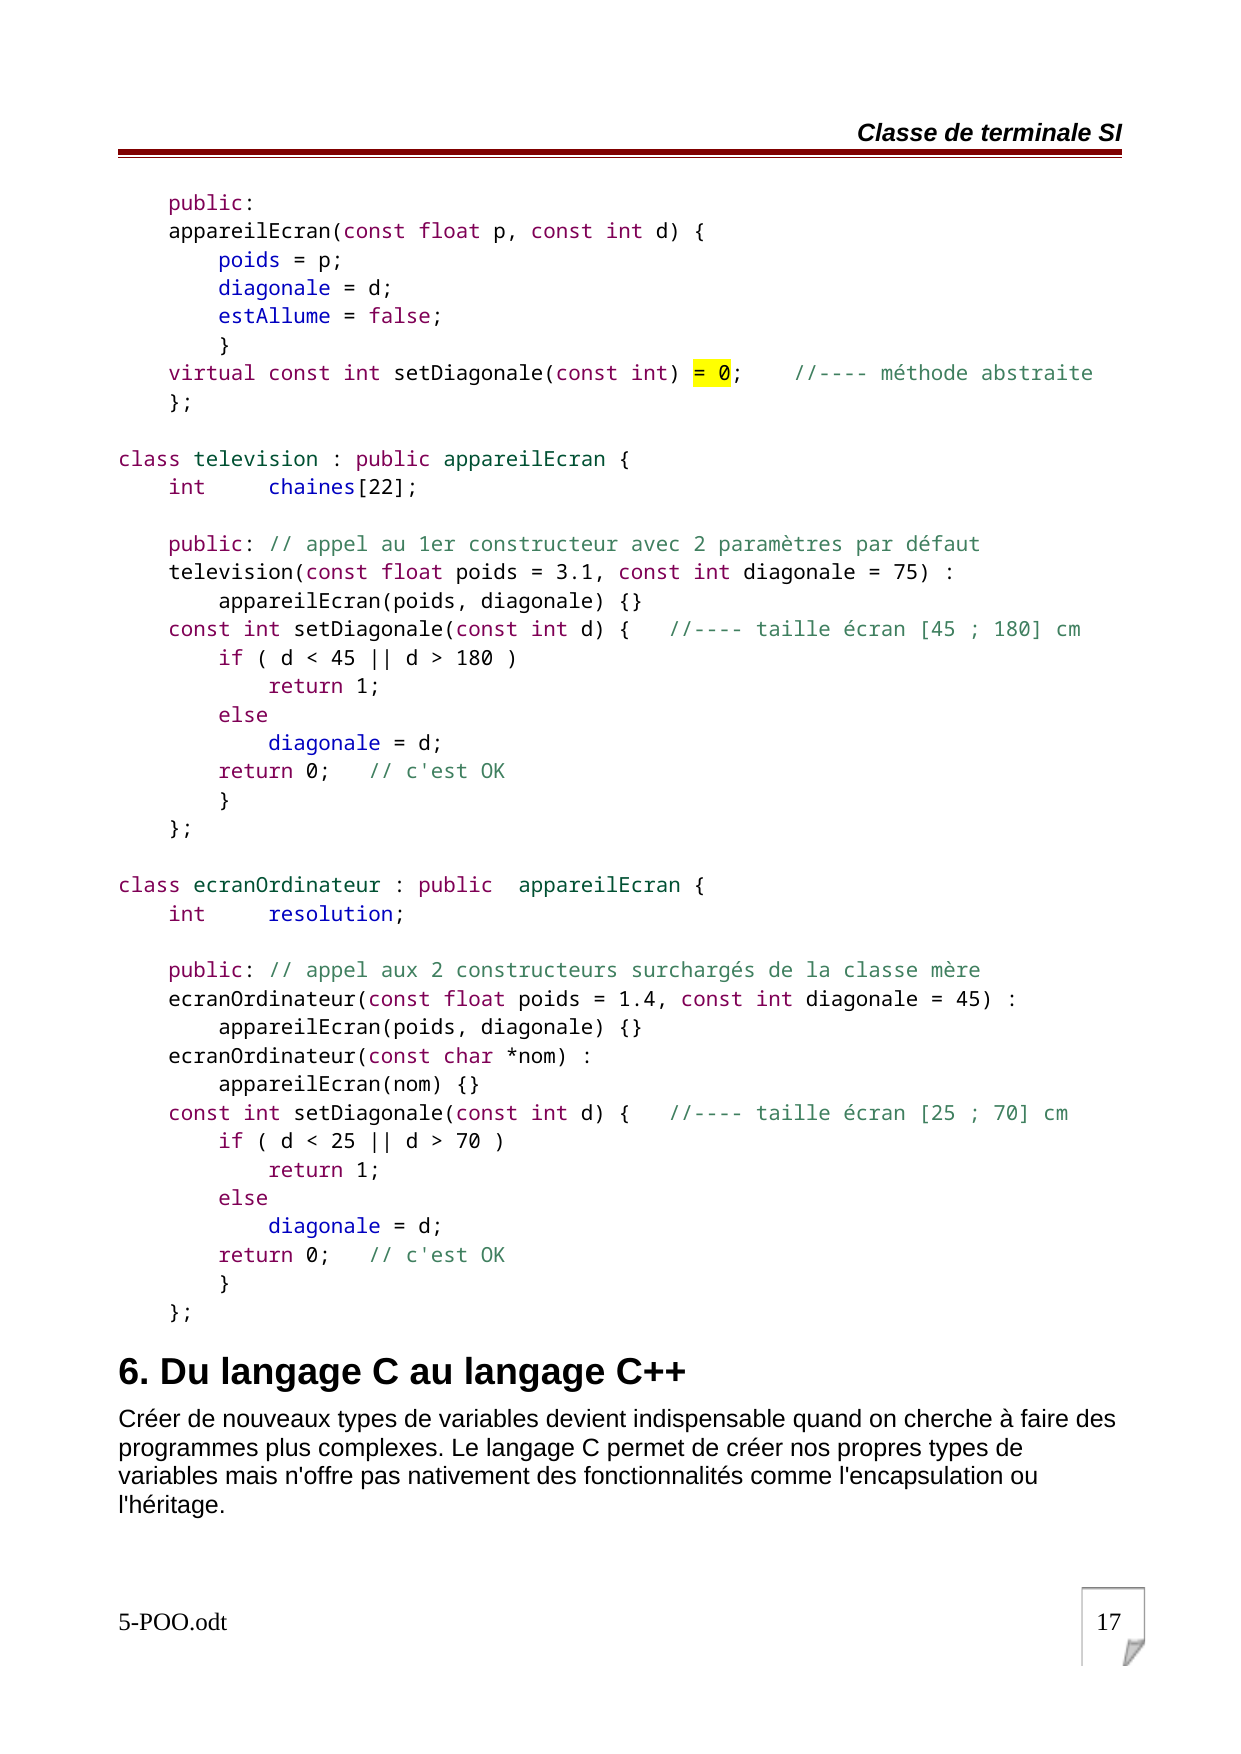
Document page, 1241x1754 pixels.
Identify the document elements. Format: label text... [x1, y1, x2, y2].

text estAllume = false; [118, 302, 1122, 330]
text poids = p; [118, 245, 1122, 273]
text diagonale = d; [118, 1212, 1122, 1240]
text else [118, 700, 1122, 728]
text public: [118, 188, 1122, 216]
text appareilEcran(poids, diagonale) {} [118, 586, 1122, 614]
subtitle 6. Du langage C au langage C++ [118, 1349, 1122, 1392]
text const int setDiagonale(const int d) { //---- taille écran [45 ; 180] cm [118, 614, 1122, 643]
text if ( d < 25 || d > 70 ) [118, 1126, 1122, 1155]
text return 1; [118, 1155, 1122, 1183]
text diagonale = d; [118, 273, 1122, 302]
text diagonale = d; [118, 728, 1122, 757]
text }; [118, 1297, 1122, 1325]
text ecranOrdinateur(const float poids = 1.4, const int diagonale = 45) : [118, 984, 1122, 1012]
text class ecranOrdinateur : public appareilEcran { [118, 870, 1122, 899]
text }; [118, 387, 1122, 415]
text public: // appel aux 2 constructeurs surchargés de la classe mère [118, 956, 1122, 984]
text if ( d < 45 || d > 180 ) [118, 643, 1122, 671]
text television(const float poids = 3.1, const int diagonale = 75) : [118, 557, 1122, 586]
text }; [118, 813, 1122, 842]
text public: // appel au 1er constructeur avec 2 paramètres par défaut [118, 529, 1122, 557]
text appareilEcran(poids, diagonale) {} [118, 1012, 1122, 1041]
text const int setDiagonale(const int d) { //---- taille écran [25 ; 70] cm [118, 1098, 1122, 1126]
text ecranOrdinateur(const char *nom) : [118, 1041, 1122, 1069]
text virtual const int setDiagonale(const int) = 0; //---- méthode abstraite [118, 358, 1122, 387]
text } [118, 330, 1122, 358]
text return 0; // c'est OK [118, 1240, 1122, 1268]
text } [118, 785, 1122, 813]
text } [118, 1268, 1122, 1297]
text Créer de nouveaux types de variables devient indispensable quand on cherche à faire des programmes plus complexes. Le langage C permet de créer nos propres types de variables mais n'offre pas nativement des fonctionnalités comme l'encapsulation ou l'héritage. [118, 1404, 1122, 1519]
text int resolution; [118, 899, 1122, 927]
text int chaines[22]; [118, 472, 1122, 501]
text return 1; [118, 671, 1122, 700]
text return 0; // c'est OK [118, 757, 1122, 785]
text appareilEcran(const float p, const int d) { [118, 216, 1122, 245]
text appareilEcran(nom) {} [118, 1069, 1122, 1098]
text class television : public appareilEcran { [118, 444, 1122, 472]
text else [118, 1183, 1122, 1212]
